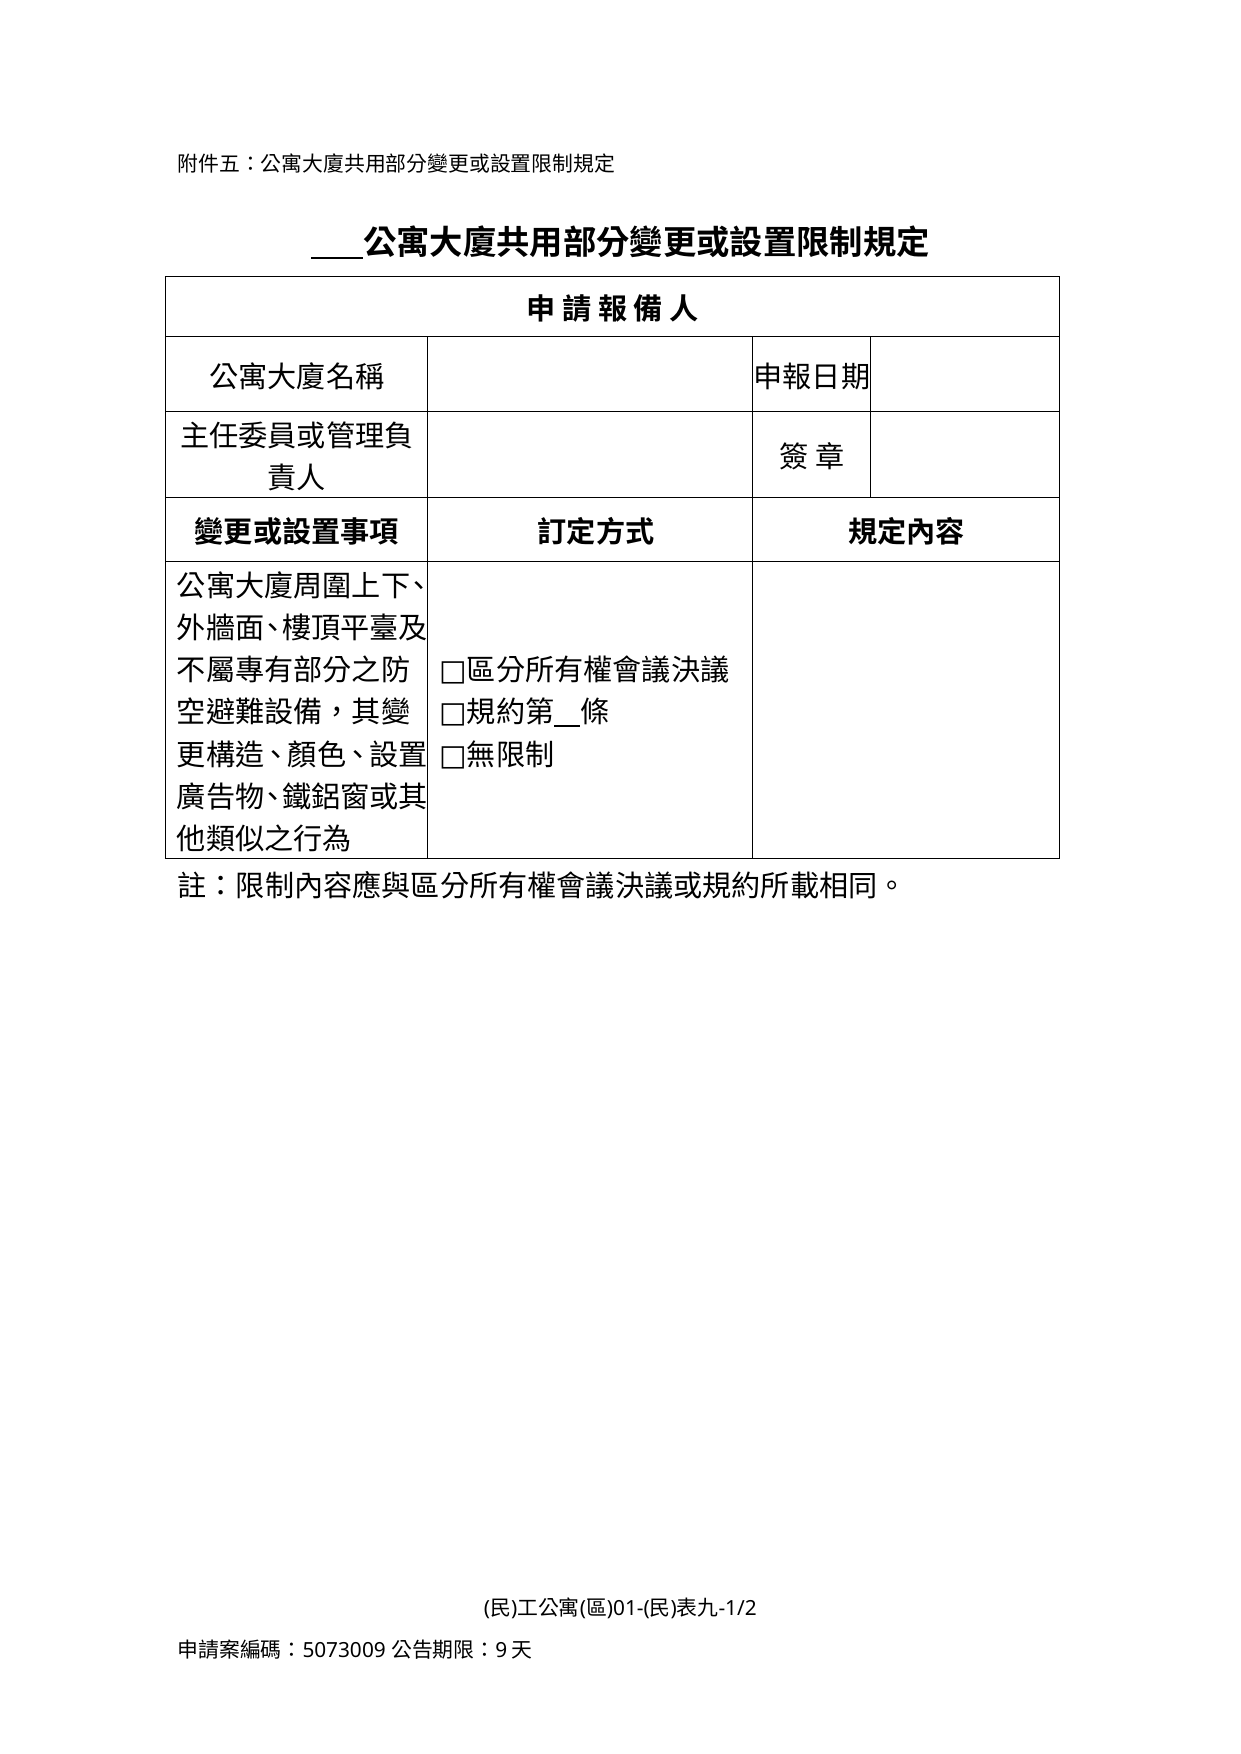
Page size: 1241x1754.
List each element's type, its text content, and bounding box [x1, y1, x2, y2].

text 附件五：公寓大廈共用部分變更或設置限制規定 [177, 148, 1063, 178]
table_cell [428, 337, 752, 411]
table_cell [428, 412, 752, 497]
table_cell 主任委員或管理負責人 [166, 412, 427, 497]
table_cell 簽 章 [753, 412, 870, 497]
table_cell 變更或設置事項 [166, 498, 427, 561]
table_cell [871, 412, 1059, 497]
table_cell 申報日期 [753, 337, 870, 411]
table_cell [753, 562, 1059, 858]
table_cell 規定內容 [753, 498, 1059, 561]
table_cell 公寓大廈名稱 [166, 337, 427, 411]
text 註：限制內容應與區分所有權會議決議或規約所載相同。 [177, 859, 1063, 905]
table_cell [871, 337, 1059, 411]
text 公寓大廈共用部分變更或設置限制規定 [177, 215, 1063, 264]
table_cell □區分所有權會議決議 □規約第 條 □無限制 [428, 562, 752, 858]
table_cell 公寓大廈周圍上下、外牆面、樓頂平臺及不屬專有部分之防空避難設備，其變更構造、顏色、設置廣告物、鐵鋁窗或其他類似之行為 [166, 562, 427, 858]
table_cell 訂定方式 [428, 498, 752, 561]
table_header 申 請 報 備 人 [166, 277, 1059, 336]
